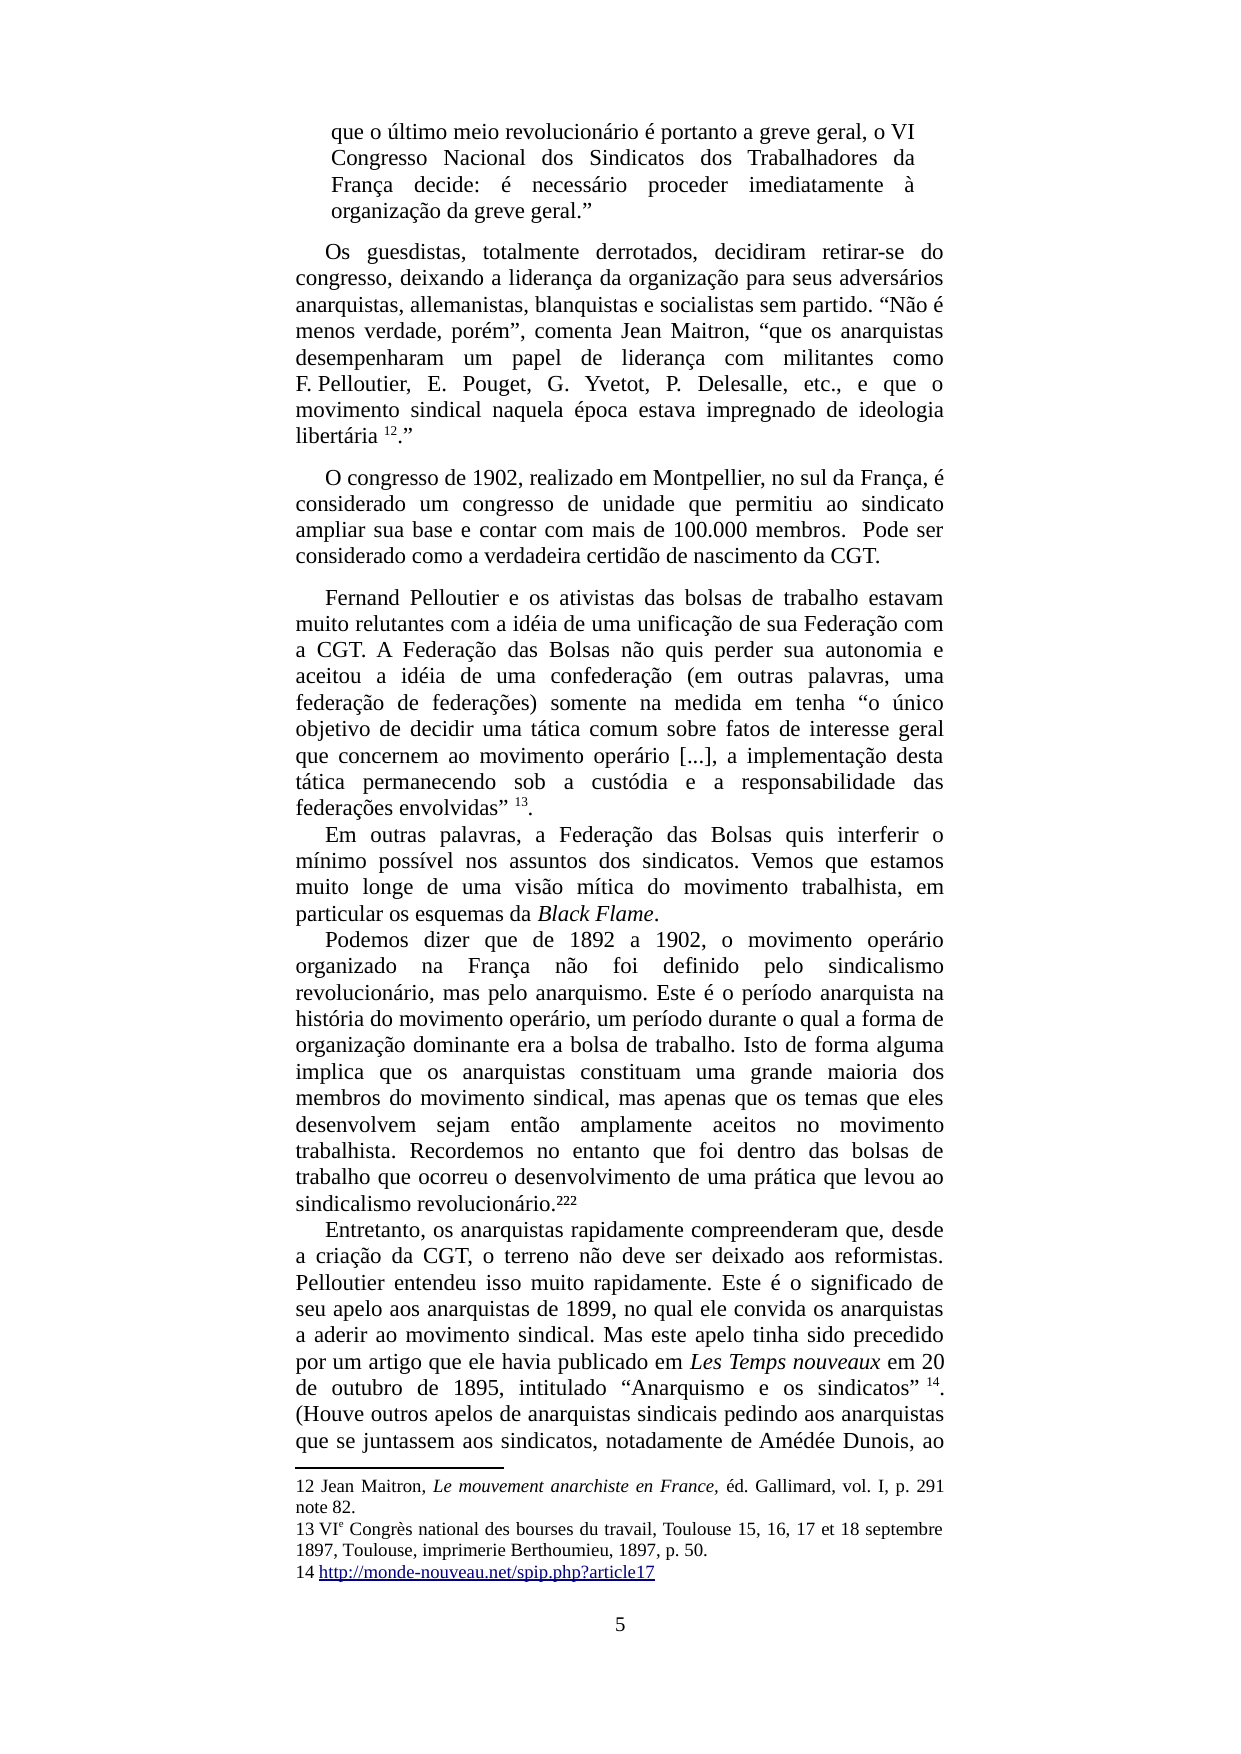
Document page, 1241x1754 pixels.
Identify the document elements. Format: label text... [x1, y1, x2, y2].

text Em outras palavras, a Federação das Bolsas quis interferir o mínimo possível nos assuntos dos sindicatos. Vemos que estamos muito longe de uma visão mítica do movimento trabalhista, em particular os esquemas da Black Flame. [295, 821, 945, 926]
text Jean Maitron, Le mouvement anarchiste en France, éd. Gallimard, vol. I, p. 291 note 82. [295, 1474, 945, 1518]
text Entretanto, os anarquistas rapidamente compreenderam que, desde a criação da CGT, o terreno não deve ser deixado aos reformistas. Pelloutier entendeu isso muito rapidamente. Este é o significado de seu apelo aos anarquistas de 1899, no qual ele convida os anarquistas a aderir ao movimento sindical. Mas este apelo tinha sido precedido por um artigo que ele havia publicado em Les Temps nouveaux em 20 de outubro de 1895, intitulado “Anarquismo e os sindicatos” . (Houve outros apelos de anarquistas sindicais pedindo aos anarquistas que se juntassem aos sindicatos, notadamente de Amédée Dunois, ao [295, 1216, 945, 1453]
text Fernand Pelloutier e os ativistas das bolsas de trabalho estavam muito relutantes com a idéia de uma unificação de sua Federação com a CGT. A Federação das Bolsas não quis perder sua autonomia e aceitou a idéia de uma confederação (em outras palavras, uma federação de federações) somente na medida em tenha “o único objetivo de decidir uma tática comum sobre fatos de interesse geral que concernem ao movimento operário [...], a implementação desta tática permanecendo sob a custódia e a responsabilidade das federações envolvidas” . [295, 583, 945, 821]
text que o último meio revolucionário é portanto a greve geral, o VI Congresso Nacional dos Sindicatos dos Trabalhadores da França decide: é necessário proceder imediatamente à organização da greve geral.” [331, 118, 915, 223]
text O congresso de 1902, realizado em Montpellier, no sul da França, é considerado um congresso de unidade que permitiu ao sindicato ampliar sua base e contar com mais de 100.000 membros. Pode ser considerado como a verdadeira certidão de nascimento da CGT. [295, 463, 945, 569]
text Os guesdistas, totalmente derrotados, decidiram retirar-se do congresso, deixando a liderança da organização para seus adversários anarquistas, allemanistas, blanquistas e socialistas sem partido. “Não é menos verdade, porém”, comenta Jean Maitron, “que os anarquistas desempenharam um papel de liderança com militantes como F. Pelloutier, E. Pouget, G. Yvetot, P. Delesalle, etc., e que o movimento sindical naquela época estava impregnado de ideologia libertária .” [295, 238, 945, 449]
text Podemos dizer que de 1892 a 1902, o movimento operário organizado na França não foi definido pelo sindicalismo revolucionário, mas pelo anarquismo. Este é o período anarquista na história do movimento operário, um período durante o qual a forma de organização dominante era a bolsa de trabalho. Isto de forma alguma implica que os anarquistas constituam uma grande maioria dos membros do movimento sindical, mas apenas que os temas que eles desenvolvem sejam então amplamente aceitos no movimento trabalhista. Recordemos no entanto que foi dentro das bolsas de trabalho que ocorreu o desenvolvimento de uma prática que levou ao sindicalismo revolucionário.²²² [295, 926, 945, 1216]
text http://monde-nouveau.net/spip.php?article17 [295, 1561, 945, 1582]
text VIe Congrès national des bourses du travail, Toulouse 15, 16, 17 et 18 septembre 1897, Toulouse, imprimerie Berthoumieu, 1897, p. 50. [295, 1518, 945, 1561]
